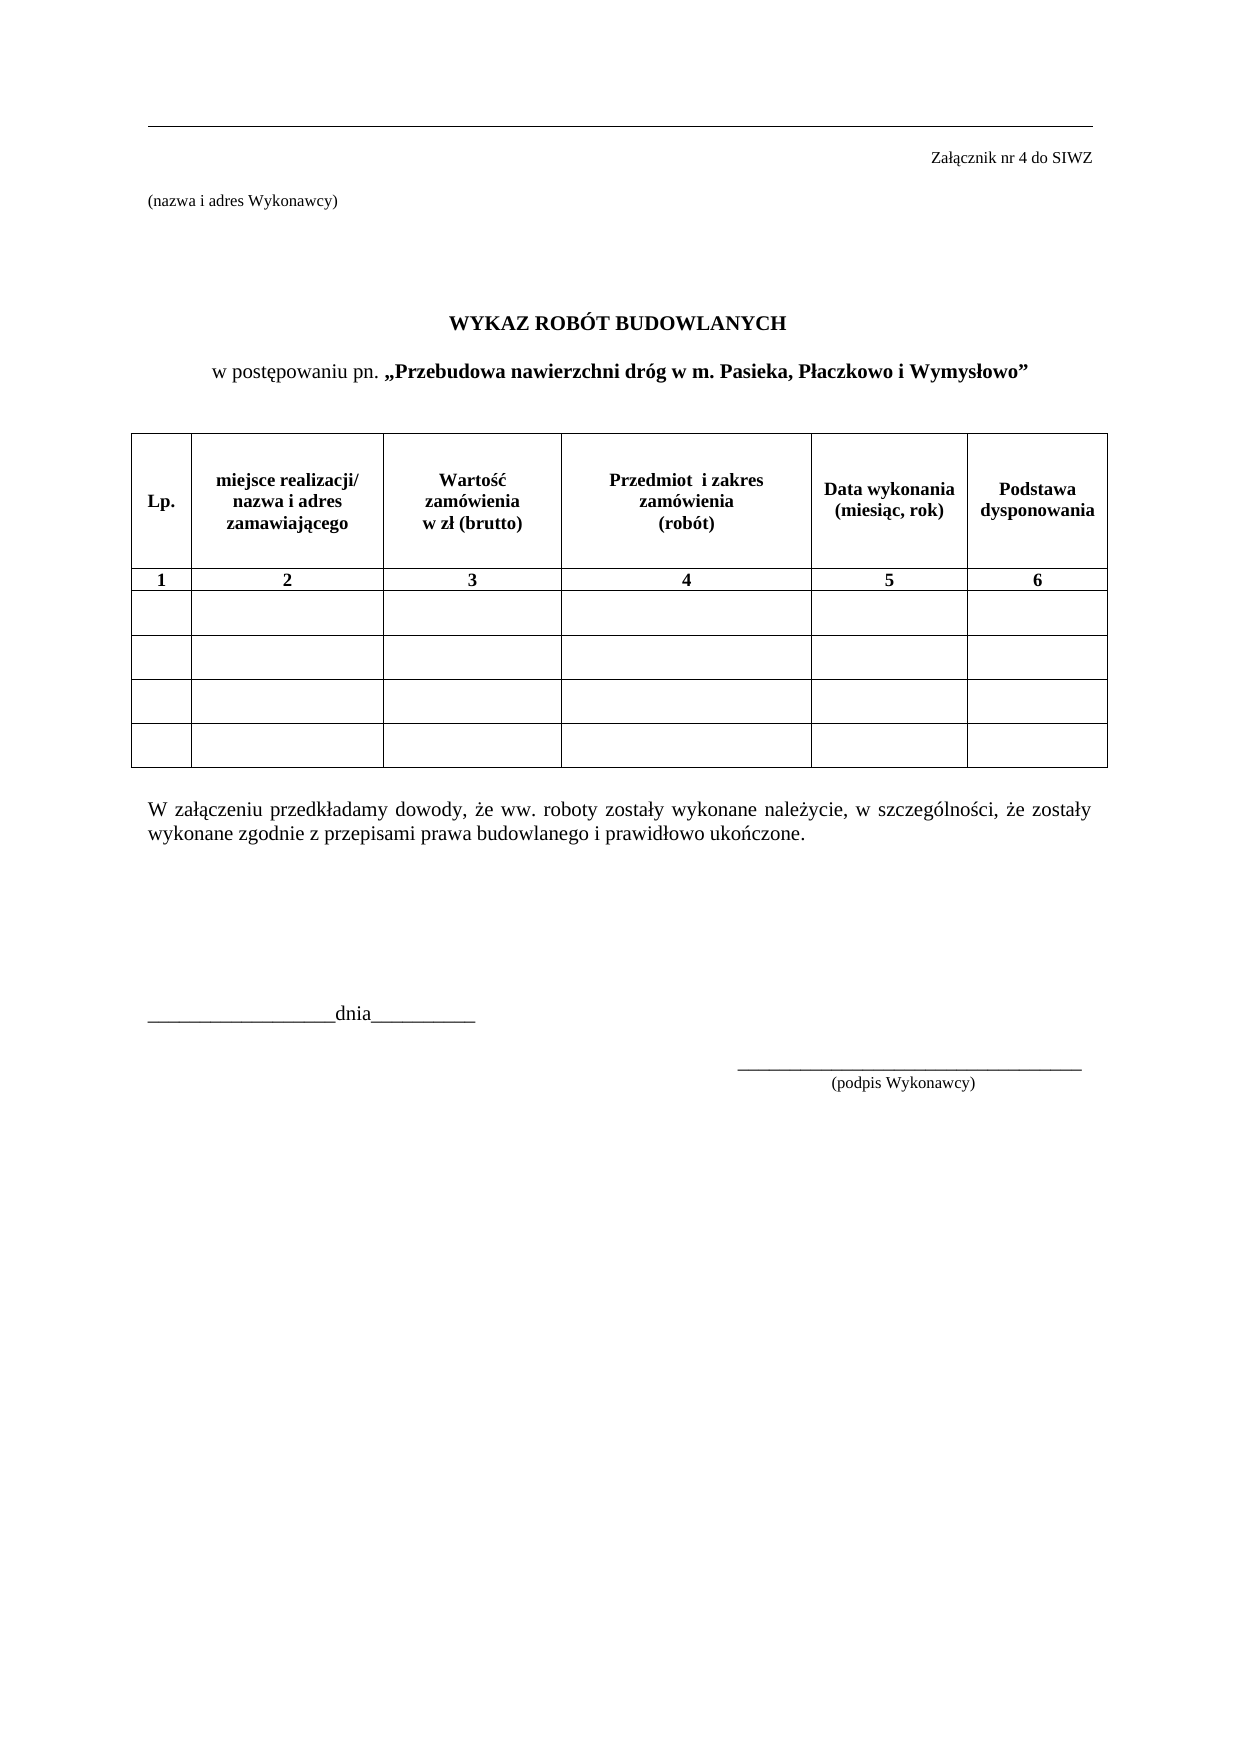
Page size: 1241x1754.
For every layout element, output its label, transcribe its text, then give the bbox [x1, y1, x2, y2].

text w postępowaniu pn. „Przebudowa nawierzchni dróg w m. Pasieka, Płaczkowo i Wymysłowo” [148, 359, 1093, 383]
table_cell [384, 724, 561, 767]
table_cell [384, 636, 561, 679]
table_header Przedmiot i zakres zamówienia (robót) [562, 434, 811, 568]
text WYKAZ ROBÓT BUDOWLANYCH [148, 311, 1093, 335]
table_cell [968, 724, 1107, 767]
table_cell [968, 636, 1107, 679]
table_cell 1 [132, 569, 191, 590]
table_cell 4 [562, 569, 811, 590]
table_cell [132, 680, 191, 723]
table_cell 2 [192, 569, 383, 590]
text (nazwa i adres Wykonawcy) [148, 191, 1093, 210]
table_cell [812, 724, 967, 767]
table_cell [384, 680, 561, 723]
table_cell [562, 680, 811, 723]
table_cell [968, 591, 1107, 634]
table_cell [384, 591, 561, 634]
text _________________________________ [148, 1049, 1093, 1073]
table_cell [192, 636, 383, 679]
table_header Wartość zamówienia w zł (brutto) [384, 434, 561, 568]
table_cell 6 [968, 569, 1107, 590]
table_cell 5 [812, 569, 967, 590]
text W załączeniu przedkładamy dowody, że ww. roboty zostały wykonane należycie, w szczególności, że zostały wykonane zgodnie z przepisami prawa budowlanego i prawidłowo ukończone. [148, 797, 1093, 845]
table_cell [812, 636, 967, 679]
table_cell [132, 591, 191, 634]
table_cell [192, 680, 383, 723]
table_header miejsce realizacji/ nazwa i adres zamawiającego [192, 434, 383, 568]
text __________________dnia__________ [148, 1001, 1093, 1025]
table_cell [562, 724, 811, 767]
table_cell [132, 636, 191, 679]
text (podpis Wykonawcy) [448, 1073, 1093, 1092]
table_cell [812, 591, 967, 634]
table_cell 3 [384, 569, 561, 590]
table_cell [132, 724, 191, 767]
table_header Data wykonania (miesiąc, rok) początek [812, 434, 967, 568]
table_header Podstawa dysponowania [968, 434, 1107, 568]
table_cell [812, 680, 967, 723]
table_cell [192, 591, 383, 634]
table_header Lp. [132, 434, 191, 568]
text Załącznik nr 4 do SIWZ [148, 148, 1093, 167]
table_cell [562, 591, 811, 634]
table_cell [192, 724, 383, 767]
table_cell [968, 680, 1107, 723]
table_cell [562, 636, 811, 679]
